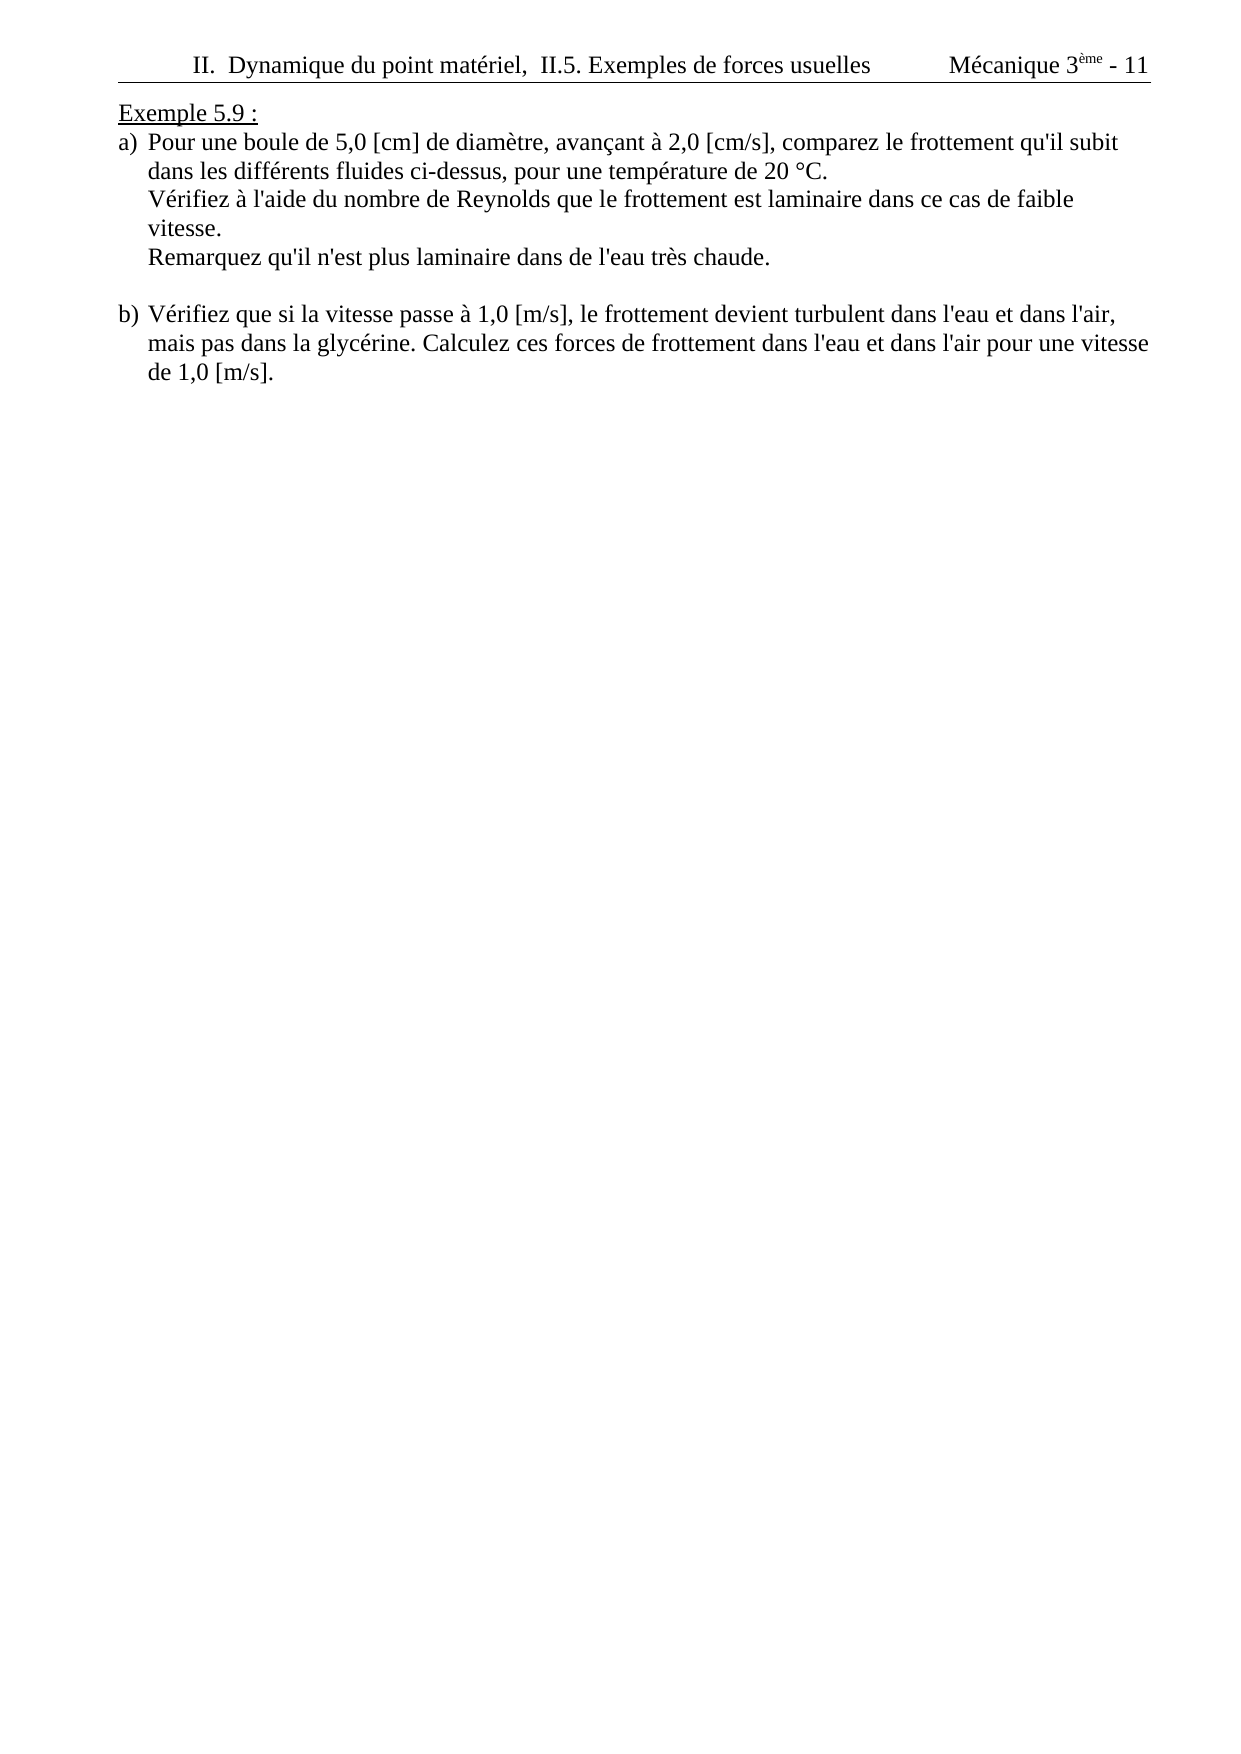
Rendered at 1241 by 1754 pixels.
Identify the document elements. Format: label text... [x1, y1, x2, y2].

text Vérifiez à l'aide du nombre de Reynolds que le frottement est laminaire dans ce cas de faible vitesse. [118, 184, 1151, 242]
text a) Pour une boule de 5,0 [cm] de diamètre, avançant à 2,0 [cm/s], comparez le frottement qu'il subit dans les différents fluides ci-dessus, pour une température de 20 °C. [118, 127, 1151, 184]
text b) Vérifiez que si la vitesse passe à 1,0 [m/s], le frottement devient turbulent dans l'eau et dans l'air, mais pas dans la glycérine. Calculez ces forces de frottement dans l'eau et dans l'air pour une vitesse de 1,0 [m/s]. [118, 299, 1151, 386]
text Remarquez qu'il n'est plus laminaire dans de l'eau très chaude. [118, 242, 1151, 271]
text Exemple 5.9 : [118, 98, 1151, 127]
